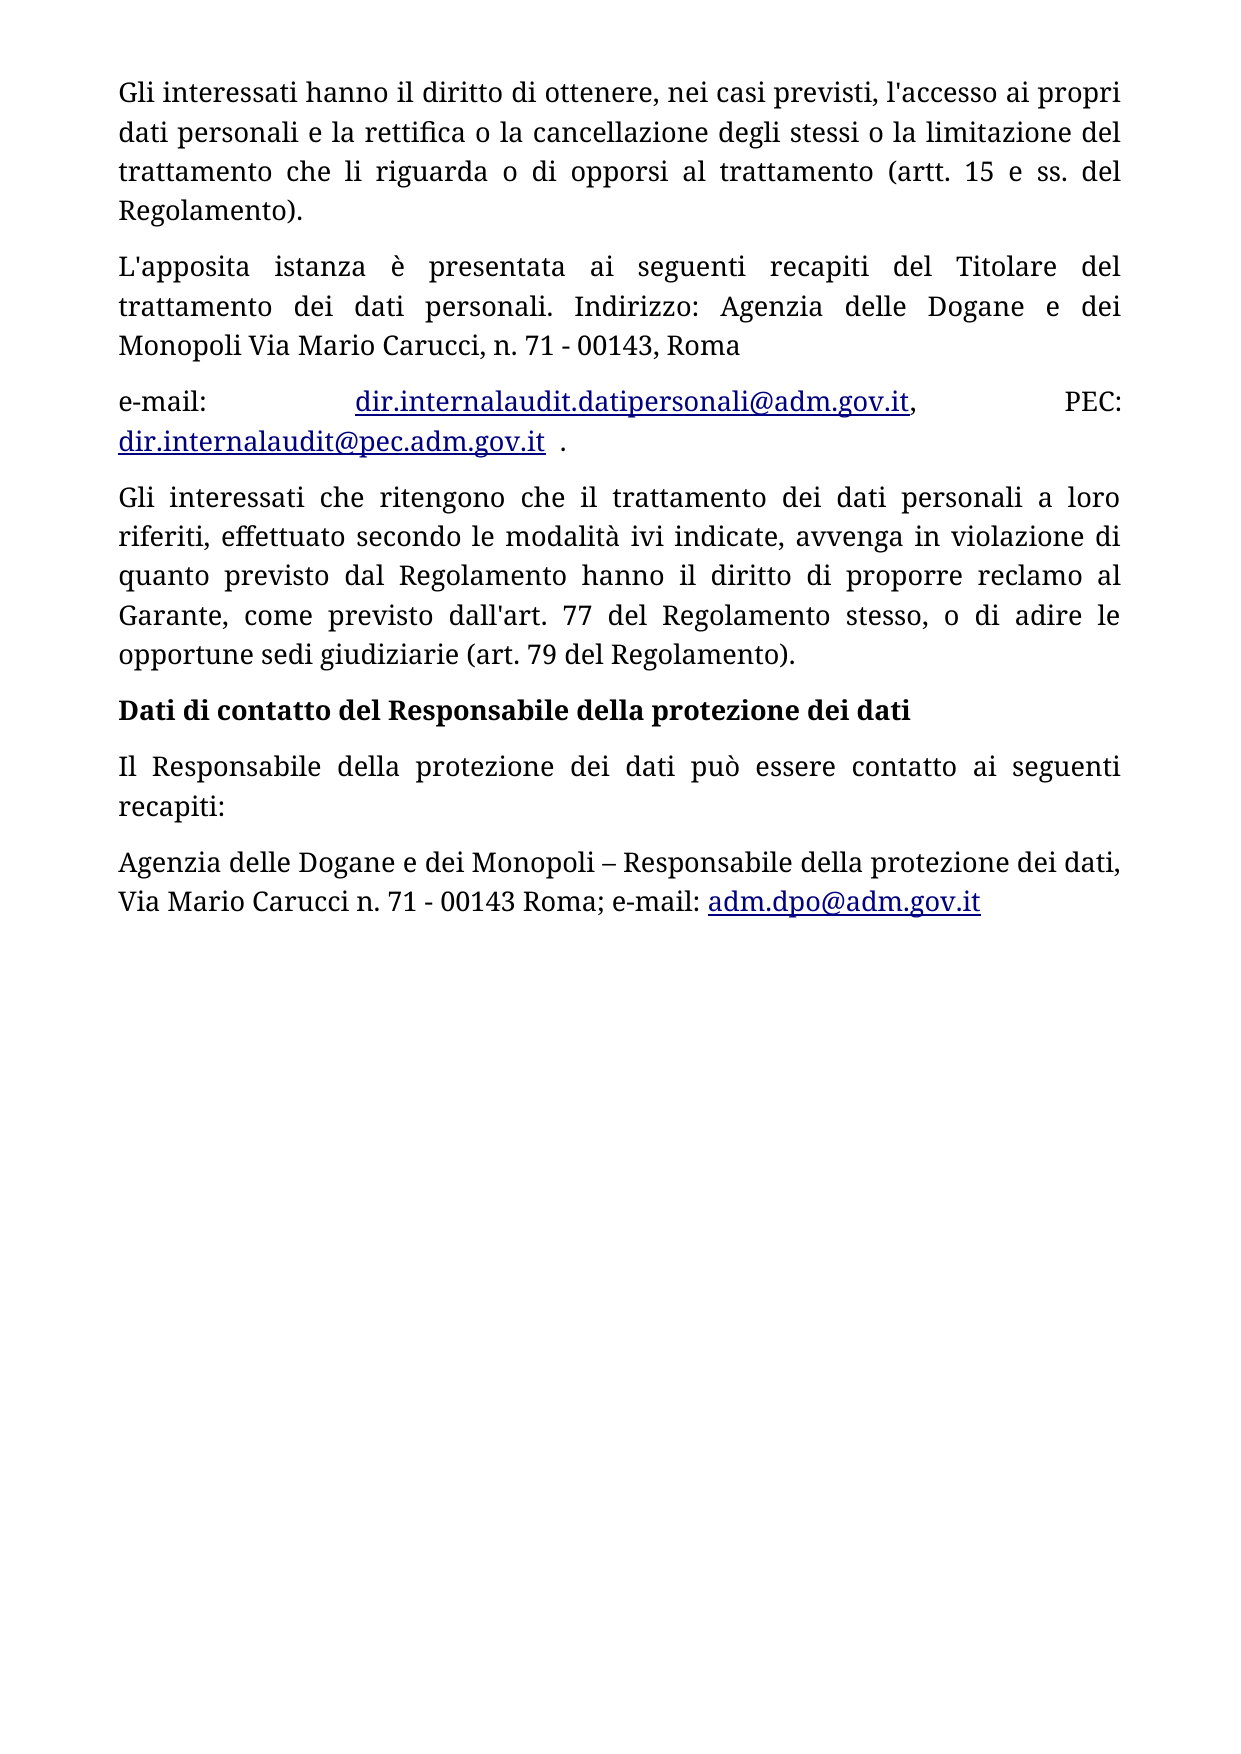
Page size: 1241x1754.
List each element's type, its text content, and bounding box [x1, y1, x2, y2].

text Dati di contatto del Responsabile della protezione dei dati [118, 692, 1122, 728]
text Agenzia delle Dogane e dei Monopoli – Responsabile della protezione dei dati, Via Mario Carucci n. 71 - 00143 Roma; e-mail: adm.dpo@adm.gov.it [118, 843, 1122, 919]
text e-mail: dir.internalaudit.datipersonali@adm.gov.it, PEC: dir.internalaudit@pec.adm.gov.it . [118, 383, 1122, 459]
text L'apposita istanza è presentata ai seguenti recapiti del Titolare del trattamento dei dati personali. Indirizzo: Agenzia delle Dogane e dei Monopoli Via Mario Carucci, n. 71 - 00143, Roma [118, 248, 1122, 363]
text Il Responsabile della protezione dei dati può essere contatto ai seguenti recapiti: [118, 748, 1122, 824]
text Gli interessati hanno il diritto di ottenere, nei casi previsti, l'accesso ai propri dati personali e la rettifica o la cancellazione degli stessi o la limitazione del trattamento che li riguarda o di opporsi al trattamento (artt. 15 e ss. del Regolamento). [118, 74, 1122, 229]
text Gli interessati che ritengono che il trattamento dei dati personali a loro riferiti, effettuato secondo le modalità ivi indicate, avvenga in violazione di quanto previsto dal Regolamento hanno il diritto di proporre reclamo al Garante, come previsto dall'art. 77 del Regolamento stesso, o di adire le opportune sedi giudiziarie (art. 79 del Regolamento). [118, 478, 1122, 672]
